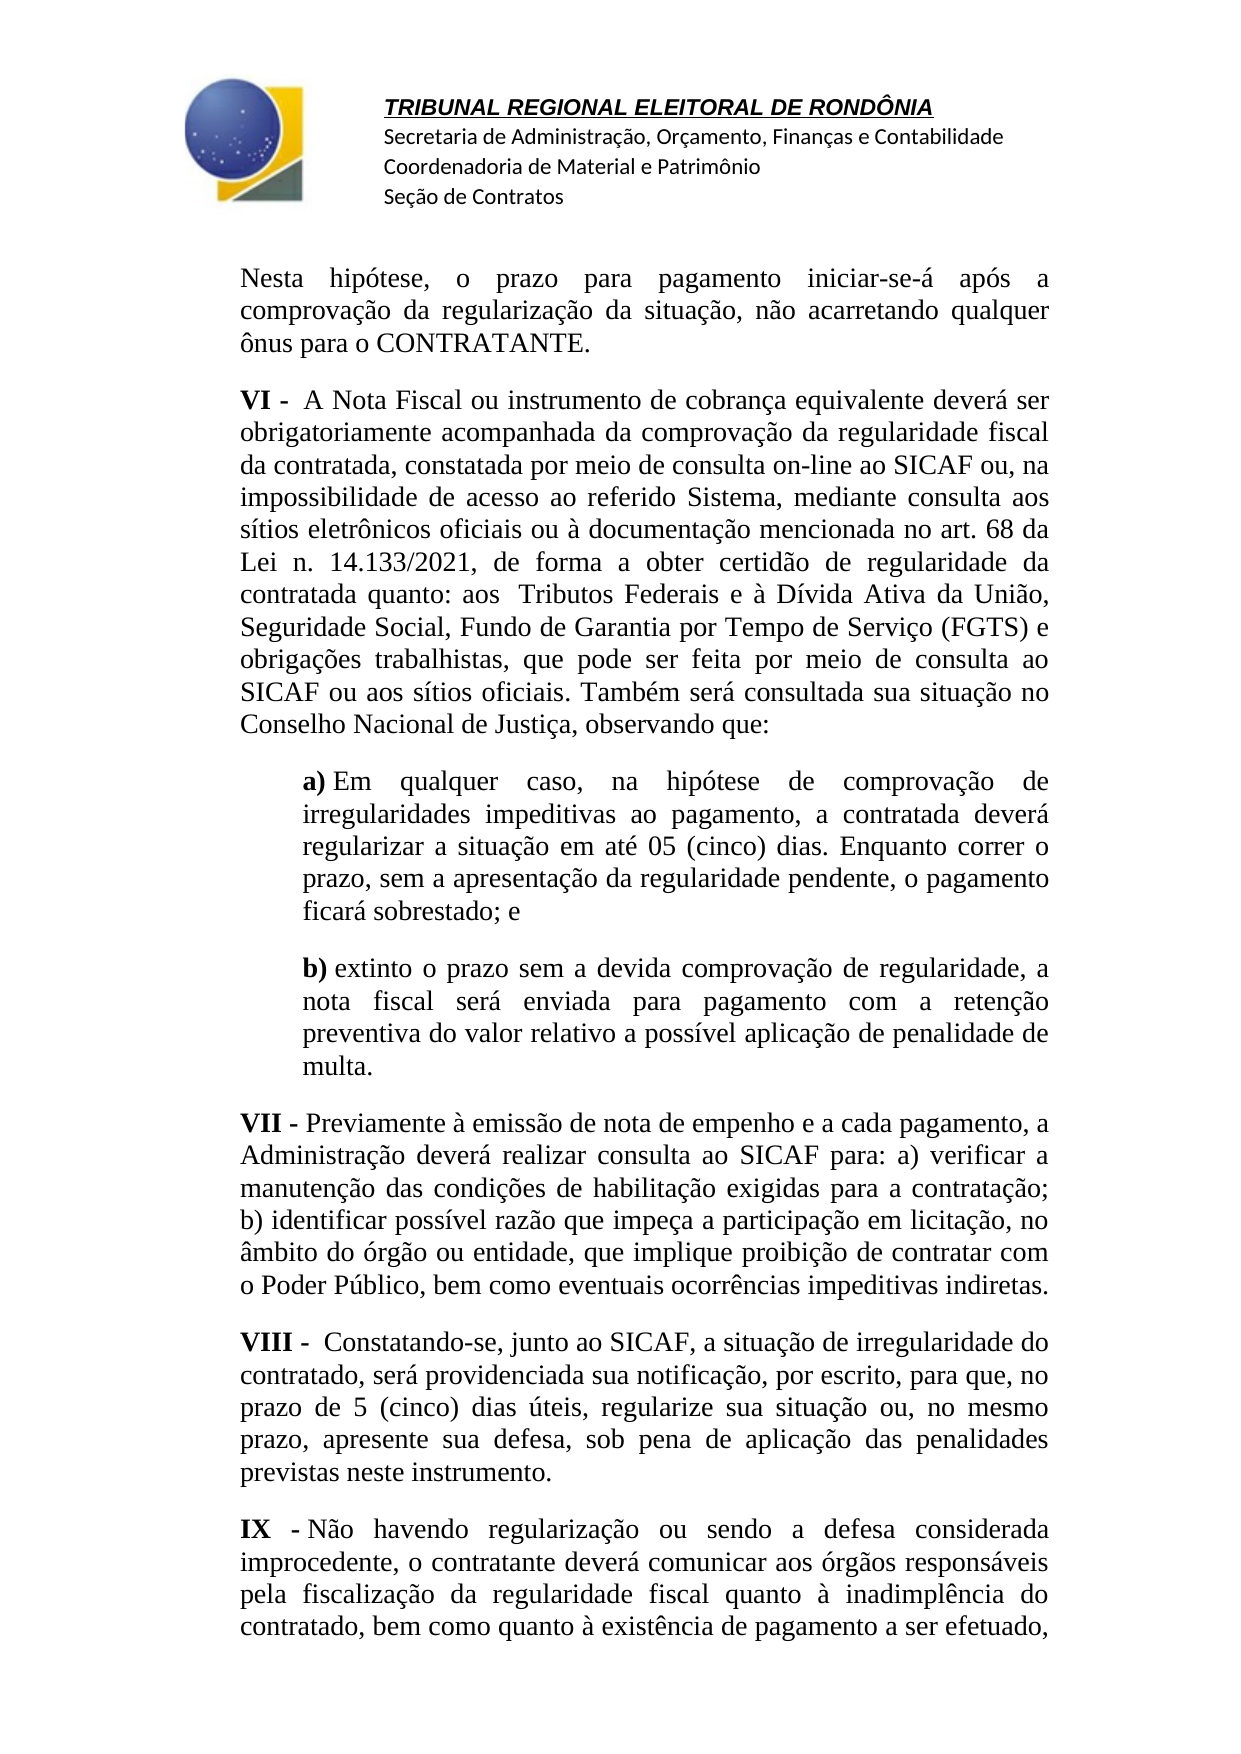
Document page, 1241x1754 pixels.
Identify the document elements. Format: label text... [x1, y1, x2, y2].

text VIII - Constatando-se, junto ao SICAF, a situação de irregularidade do contratado, será providenciada sua notificação, por escrito, para que, no prazo de 5 (cinco) dias úteis, regularize sua situação ou, no mesmo prazo, apresente sua defesa, sob pena de aplicação das penalidades previstas neste instrumento. [240, 1325, 1051, 1487]
text IX - Não havendo regularização ou sendo a defesa considerada improcedente, o contratante deverá comunicar aos órgãos responsáveis pela fiscalização da regularidade fiscal quanto à inadimplência do contratado, bem como quanto à existência de pagamento a ser efetuado, [240, 1512, 1051, 1642]
text VI - A Nota Fiscal ou instrumento de cobrança equivalente deverá ser obrigatoriamente acompanhada da comprovação da regularidade fiscal da contratada, constatada por meio de consulta on-line ao SICAF ou, na impossibilidade de acesso ao referido Sistema, mediante consulta aos sítios eletrônicos oficiais ou à documentação mencionada no art. 68 da Lei n. 14.133/2021, de forma a obter certidão de regularidade da contratada quanto: aos Tributos Federais e à Dívida Ativa da União, Seguridade Social, Fundo de Garantia por Tempo de Serviço (FGTS) e obrigações trabalhistas, que pode ser feita por meio de consulta ao SICAF ou aos sítios oficiais. Também será consultada sua situação no Conselho Nacional de Justiça, observando que: [240, 383, 1051, 739]
text b) extinto o prazo sem a devida comprovação de regularidade, a nota fiscal será enviada para pagamento com a retenção preventiva do valor relativo a possível aplicação de penalidade de multa. [302, 951, 1051, 1081]
text Nesta hipótese, o prazo para pagamento iniciar-se-á após a comprovação da regularização da situação, não acarretando qualquer ônus para o CONTRATANTE. [240, 261, 1051, 358]
text VII - Previamente à emissão de nota de empenho e a cada pagamento, a Administração deverá realizar consulta ao SICAF para: a) verificar a manutenção das condições de habilitação exigidas para a contratação; b) identificar possível razão que impeça a participação em licitação, no âmbito do órgão ou entidade, que implique proibição de contratar com o Poder Público, bem como eventuais ocorrências impeditivas indiretas. [240, 1106, 1051, 1300]
text a) Em qualquer caso, na hipótese de comprovação de irregularidades impeditivas ao pagamento, a contratada deverá regularizar a situação em até 05 (cinco) dias. Enquanto correr o prazo, sem a apresentação da regularidade pendente, o pagamento ficará sobrestado; e [302, 764, 1051, 926]
